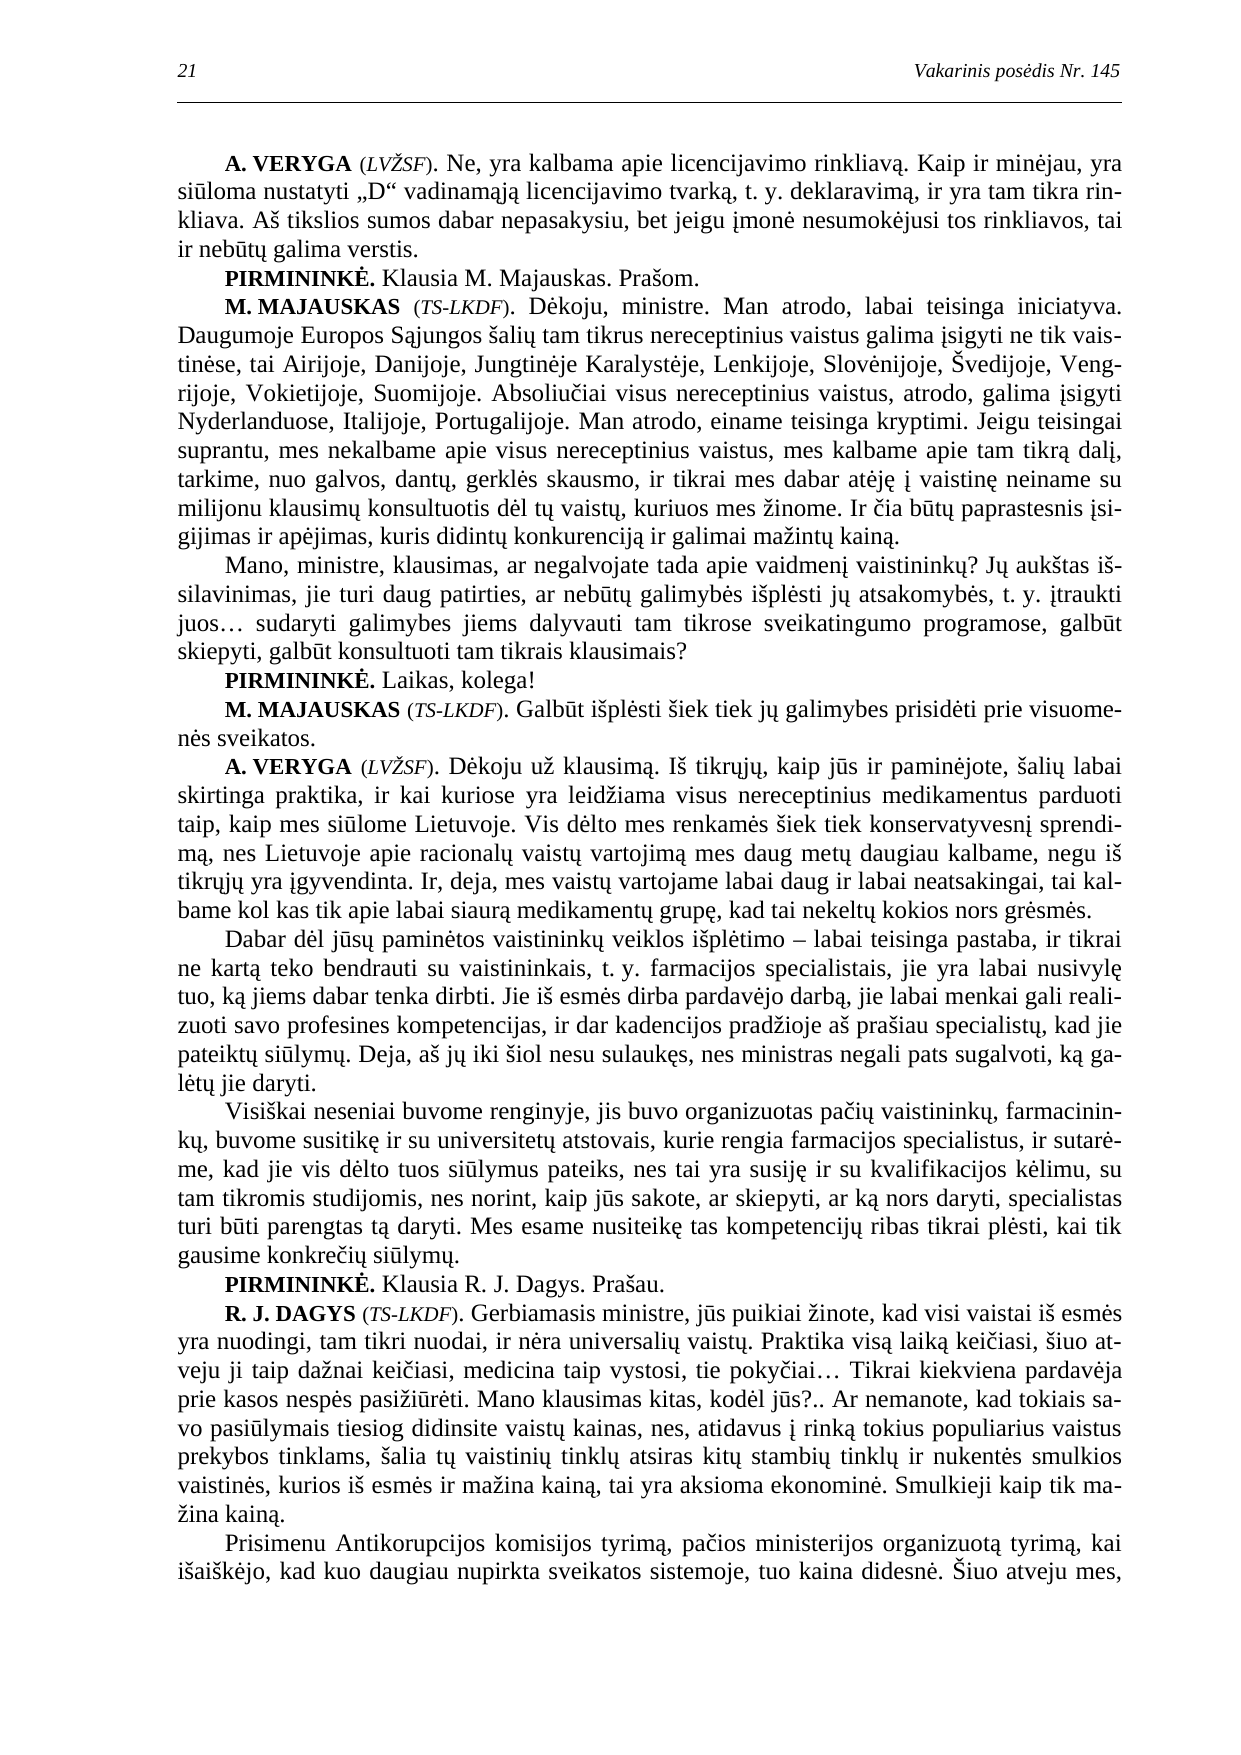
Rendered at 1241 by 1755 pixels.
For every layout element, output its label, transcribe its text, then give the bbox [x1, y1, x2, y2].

text A. VERYGA (LVŽSF). Dė­ko­ju už klau­si­mą. Iš tik­rų­jų, kaip jūs ir pa­mi­nė­jo­te, ša­lių la­bai skir­tin­ga prak­ti­ka, ir kai ku­rio­se yra lei­džia­ma vi­sus ne­re­cep­ti­nius me­di­ka­men­tus par­duo­ti taip, kaip mes siū­lo­me Lie­tu­vo­je. Vis dėl­to mes ren­ka­mės šiek tiek kon­ser­va­ty­ves­nį spren­di­mą, nes Lie­tu­vo­je apie ra­cio­na­lų vais­tų var­to­ji­mą mes daug me­tų dau­giau kal­ba­me, ne­gu iš tik­rų­jų yra įgy­ven­din­ta. Ir, de­ja, mes vais­tų var­to­ja­me la­bai daug ir la­bai ne­at­sa­kin­gai, tai kal­ba­me kol kas tik apie la­bai siau­rą me­di­ka­men­tų gru­pę, kad tai ne­kel­tų ko­kios nors grės­mės. [177, 751, 1122, 924]
text R. J. DAGYS (TS-LKDF). Ger­bia­ma­sis mi­nist­re, jūs pui­kiai ži­no­te, kad vi­si vais­tai iš es­mės yra nuo­din­gi, tam tik­ri nuo­dai, ir nė­ra uni­ver­sa­lių vais­tų. Prak­ti­ka vi­są lai­ką kei­čia­si, šiuo at­ve­ju ji taip daž­nai kei­čia­si, me­di­ci­na taip vys­to­si, tie po­ky­čiai… Tik­rai kiek­vie­na par­da­vė­ja prie ka­sos ne­spės pa­si­žiū­rė­ti. Ma­no klau­si­mas ki­tas, ko­dėl jūs?.. Ar ne­ma­no­te, kad to­kiais sa­vo pa­siū­ly­mais tie­siog di­din­si­te vais­tų kai­nas, nes, ati­da­vus į rin­ką to­kius po­pu­lia­rius vais­tus pre­ky­bos tin­klams, ša­lia tų vais­ti­nių tin­klų at­si­ras ki­tų stam­bių tin­klų ir nu­ken­tės smul­kios vais­ti­nės, ku­rios iš es­mės ir ma­ži­na kai­ną, tai yra ak­sio­ma eko­no­mi­nė. Smul­kie­ji kaip tik ma­ži­na kai­ną. [177, 1298, 1122, 1528]
text Da­bar dėl jū­sų pa­mi­nė­tos vais­ti­nin­kų veik­los iš­plė­ti­mo – la­bai tei­sin­ga pa­sta­ba, ir tik­rai ne kar­tą te­ko ben­drau­ti su vais­ti­nin­kais, t. y. far­ma­ci­jos spe­cia­lis­tais, jie yra la­bai nu­si­vy­lę tuo, ką jiems da­bar ten­ka dirb­ti. Jie iš es­mės dir­ba par­da­vė­jo dar­bą, jie la­bai men­kai ga­li re­a­li­zuo­ti sa­vo pro­fe­si­nes kom­pe­ten­ci­jas, ir dar ka­den­ci­jos pra­džio­je aš pra­šiau spe­cia­lis­tų, kad jie pa­teik­tų siū­ly­mų. De­ja, aš jų iki šiol ne­su su­lau­kęs, nes mi­nist­ras ne­ga­li pats su­gal­vo­ti, ką ga­lė­tų jie da­ry­ti. [177, 924, 1122, 1096]
text PIRMININKĖ. Klau­sia M. Ma­jaus­kas. Pra­šom. [177, 263, 1122, 291]
text Pri­si­me­nu An­ti­ko­rup­ci­jos ko­mi­si­jos ty­ri­mą, pa­čios mi­nis­te­ri­jos or­ga­ni­zuo­tą ty­ri­mą, kai iš­aiš­kė­jo, kad kuo dau­giau nu­pirk­ta svei­ka­tos sis­te­mo­je, tuo kai­na di­des­nė. Šiuo at­ve­ju mes, [177, 1528, 1122, 1585]
text A. VERYGA (LVŽSF). Ne, yra kal­ba­ma apie li­cen­ci­ja­vi­mo rin­klia­vą. Kaip ir mi­nė­jau, yra siū­lo­ma nu­sta­ty­ti „D“ va­di­na­mą­ją li­cen­ci­ja­vi­mo tvar­ką, t. y. de­kla­ra­vi­mą, ir yra tam tik­ra rin­klia­va. Aš tiks­lios su­mos da­bar ne­pa­sa­ky­siu, bet jei­gu įmo­nė ne­su­mo­kė­ju­si tos rin­klia­vos, tai ir ne­bū­tų ga­li­ma vers­tis. [177, 148, 1122, 263]
text PIRMININKĖ. Klau­sia R. J. Da­gys. Pra­šau. [177, 1269, 1122, 1298]
text Ma­no, mi­nist­re, klau­si­mas, ar ne­gal­vo­ja­te ta­da apie vaid­me­nį vais­ti­nin­kų? Jų aukš­tas iš­si­la­vi­ni­mas, jie tu­ri daug pa­tir­ties, ar ne­bū­tų ga­li­my­bės iš­plės­ti jų at­sa­ko­my­bės, t. y. įtrauk­ti juos… su­da­ry­ti ga­li­my­bes jiems da­ly­vau­ti tam tik­ro­se svei­ka­tin­gu­mo pro­gra­mo­se, gal­būt skie­py­ti, gal­būt kon­sul­tuo­ti tam tik­rais klau­si­mais? [177, 550, 1122, 665]
text Vi­siš­kai ne­se­niai bu­vo­me ren­gi­ny­je, jis bu­vo or­ga­ni­zuo­tas pa­čių vais­ti­nin­kų, far­ma­ci­nin­kų, bu­vo­me su­si­ti­kę ir su uni­ver­si­te­tų at­sto­vais, ku­rie ren­gia far­ma­ci­jos spe­cia­lis­tus, ir su­ta­rė­me, kad jie vis dėl­to tuos siū­ly­mus pa­teiks, nes tai yra su­si­ję ir su kva­li­fi­ka­ci­jos kė­li­mu, su tam tik­ro­mis stu­di­jo­mis, nes no­rint, kaip jūs sa­ko­te, ar skie­py­ti, ar ką nors da­ry­ti, spe­cia­lis­tas tu­ri bū­ti pa­reng­tas tą da­ry­ti. Mes esa­me nu­si­tei­kę tas kom­pe­ten­ci­jų ri­bas tik­rai plės­ti, kai tik gau­si­me kon­kre­čių siū­ly­mų. [177, 1096, 1122, 1269]
text M. MAJAUSKAS (TS-LKDF). Dė­ko­ju, mi­nist­re. Man at­ro­do, la­bai tei­sin­ga ini­cia­ty­va. Dau­gu­mo­je Eu­ro­pos Są­jun­gos ša­lių tam tik­rus ne­re­cep­ti­nius vais­tus ga­li­ma įsi­gy­ti ne tik vais­ti­nė­se, tai Ai­ri­jo­je, Da­ni­jo­je, Jung­ti­nė­je Ka­ra­lys­tė­je, Len­ki­jo­je, Slo­vė­ni­jo­je, Šve­di­jo­je, Veng­ri­jo­je, Vo­kie­ti­jo­je, Suo­mi­jo­je. Ab­so­liu­čiai vi­sus ne­re­cep­ti­nius vais­tus, at­ro­do, ga­li­ma įsi­gy­ti Ny­der­lan­duo­se, Ita­li­jo­je, Por­tu­ga­li­jo­je. Man at­ro­do, ei­na­me tei­sin­ga kryp­ti­mi. Jei­gu tei­sin­gai su­pran­tu, mes ne­kal­ba­me apie vi­sus ne­re­cep­ti­nius vais­tus, mes kal­ba­me apie tam tik­rą da­lį, tar­ki­me, nuo gal­vos, dan­tų, ger­klės skaus­mo, ir tik­rai mes da­bar at­ėję į vais­ti­nę n­ei­na­me su mi­li­jo­nu klau­si­mų kon­sul­tuo­tis dėl tų vais­tų, ku­riuos mes ži­no­me. Ir čia bū­tų pa­pras­tes­nis įsi­gi­ji­mas ir apė­ji­mas, ku­ris di­din­tų kon­ku­ren­ci­ją ir ga­li­mai ma­žin­tų kai­ną. [177, 291, 1122, 550]
text PIRMININKĖ. Lai­kas, ko­le­ga! [177, 665, 1122, 694]
text M. MAJAUSKAS (TS-LKDF). Gal­būt iš­plės­ti šiek tiek jų ga­li­my­bes pri­si­dė­ti prie vi­suo­me­nės svei­ka­tos. [177, 694, 1122, 751]
